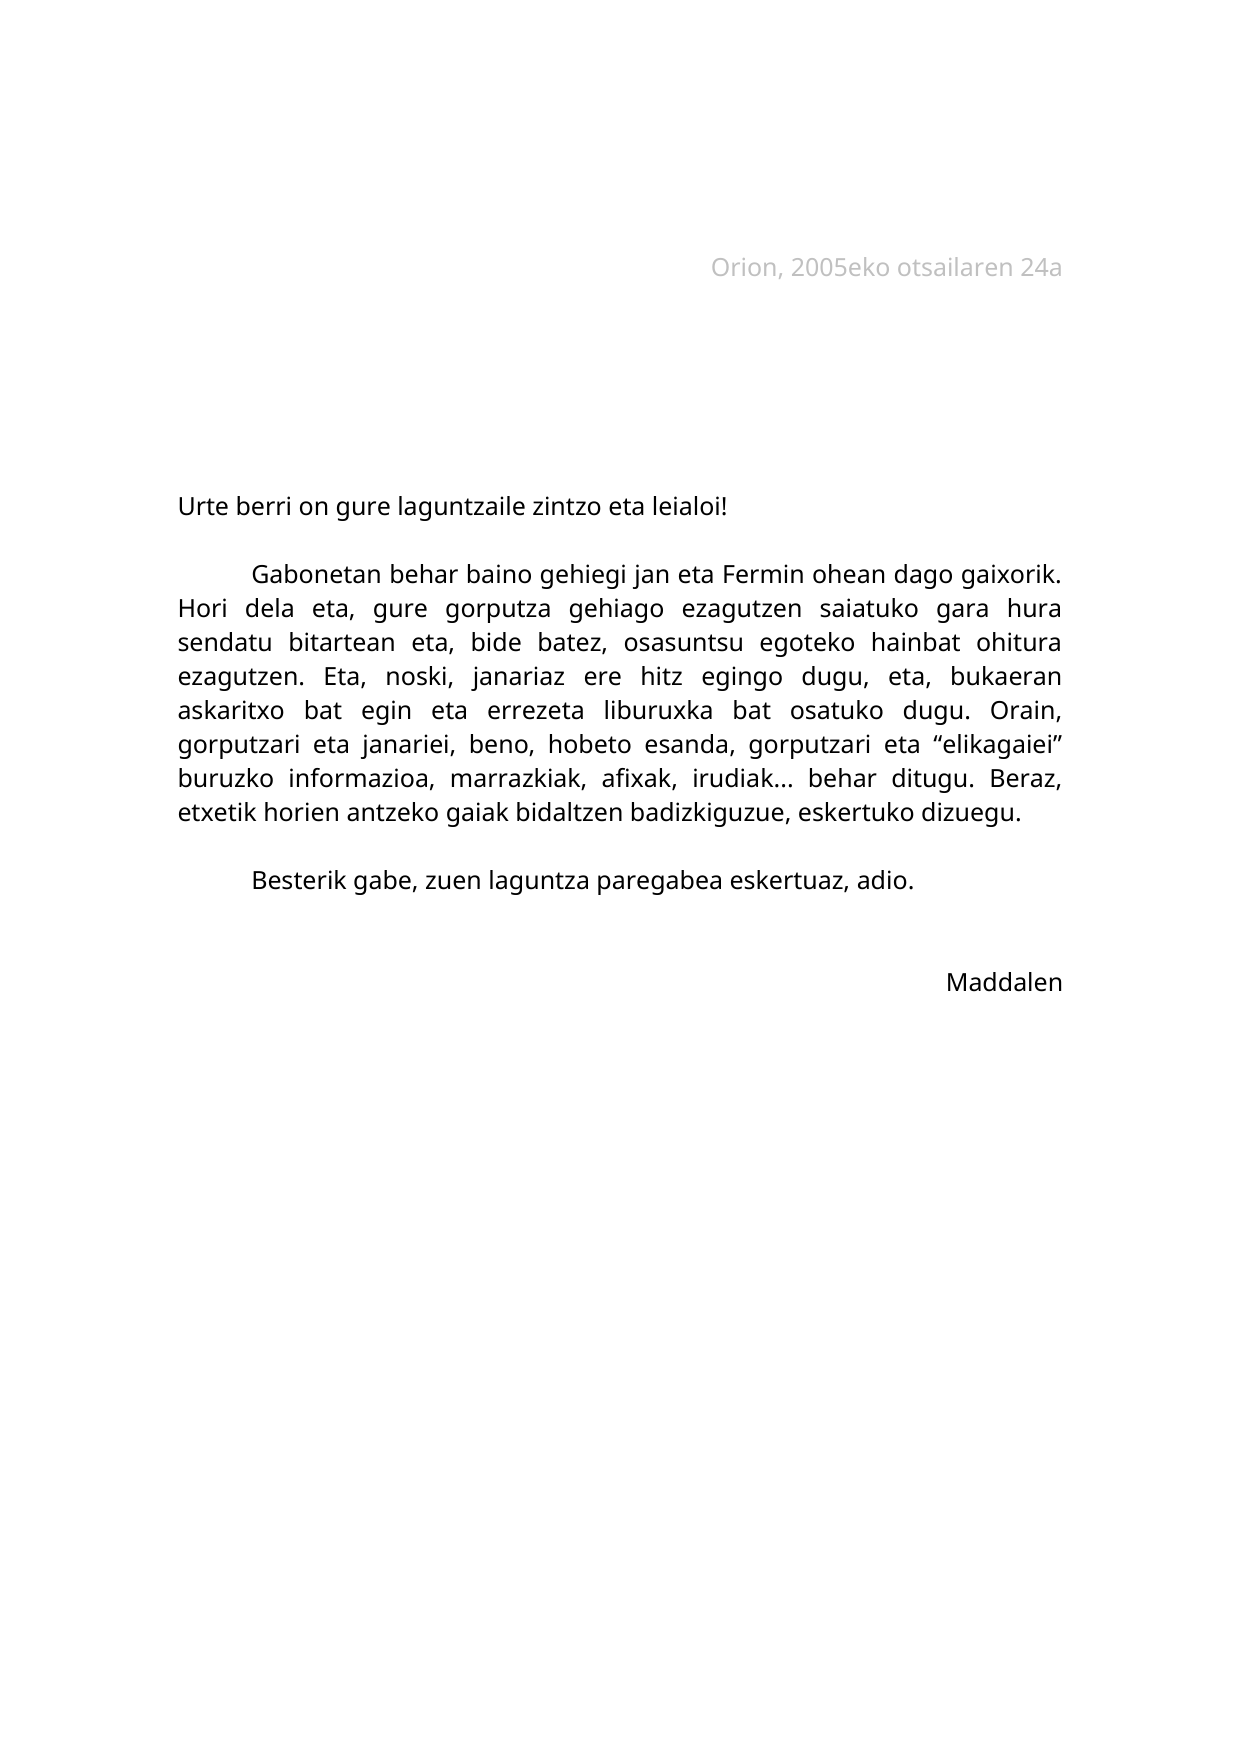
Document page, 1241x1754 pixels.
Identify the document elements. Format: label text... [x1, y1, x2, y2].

text Urte berri on gure laguntzaile zintzo eta leialoi! [177, 488, 1063, 522]
text Orion, 2005eko otsailaren 24a [177, 250, 1063, 284]
text Gabonetan behar baino gehiegi jan eta Fermin ohean dago gaixorik. Hori dela eta, gure gorputza gehiago ezagutzen saiatuko gara hura sendatu bitartean eta, bide batez, osasuntsu egoteko hainbat ohitura ezagutzen. Eta, noski, janariaz ere hitz egingo dugu, eta, bukaeran askaritxo bat egin eta errezeta liburuxka bat osatuko dugu. Orain, gorputzari eta janariei, beno, hobeto esanda, gorputzari eta “elikagaiei” buruzko informazioa, marrazkiak, afixak, irudiak... behar ditugu. Beraz, etxetik horien antzeko gaiak bidaltzen badizkiguzue, eskertuko dizuegu. [177, 556, 1063, 829]
text Besterik gabe, zuen laguntza paregabea eskertuaz, adio. [177, 863, 1063, 897]
text Maddalen [177, 965, 1063, 999]
